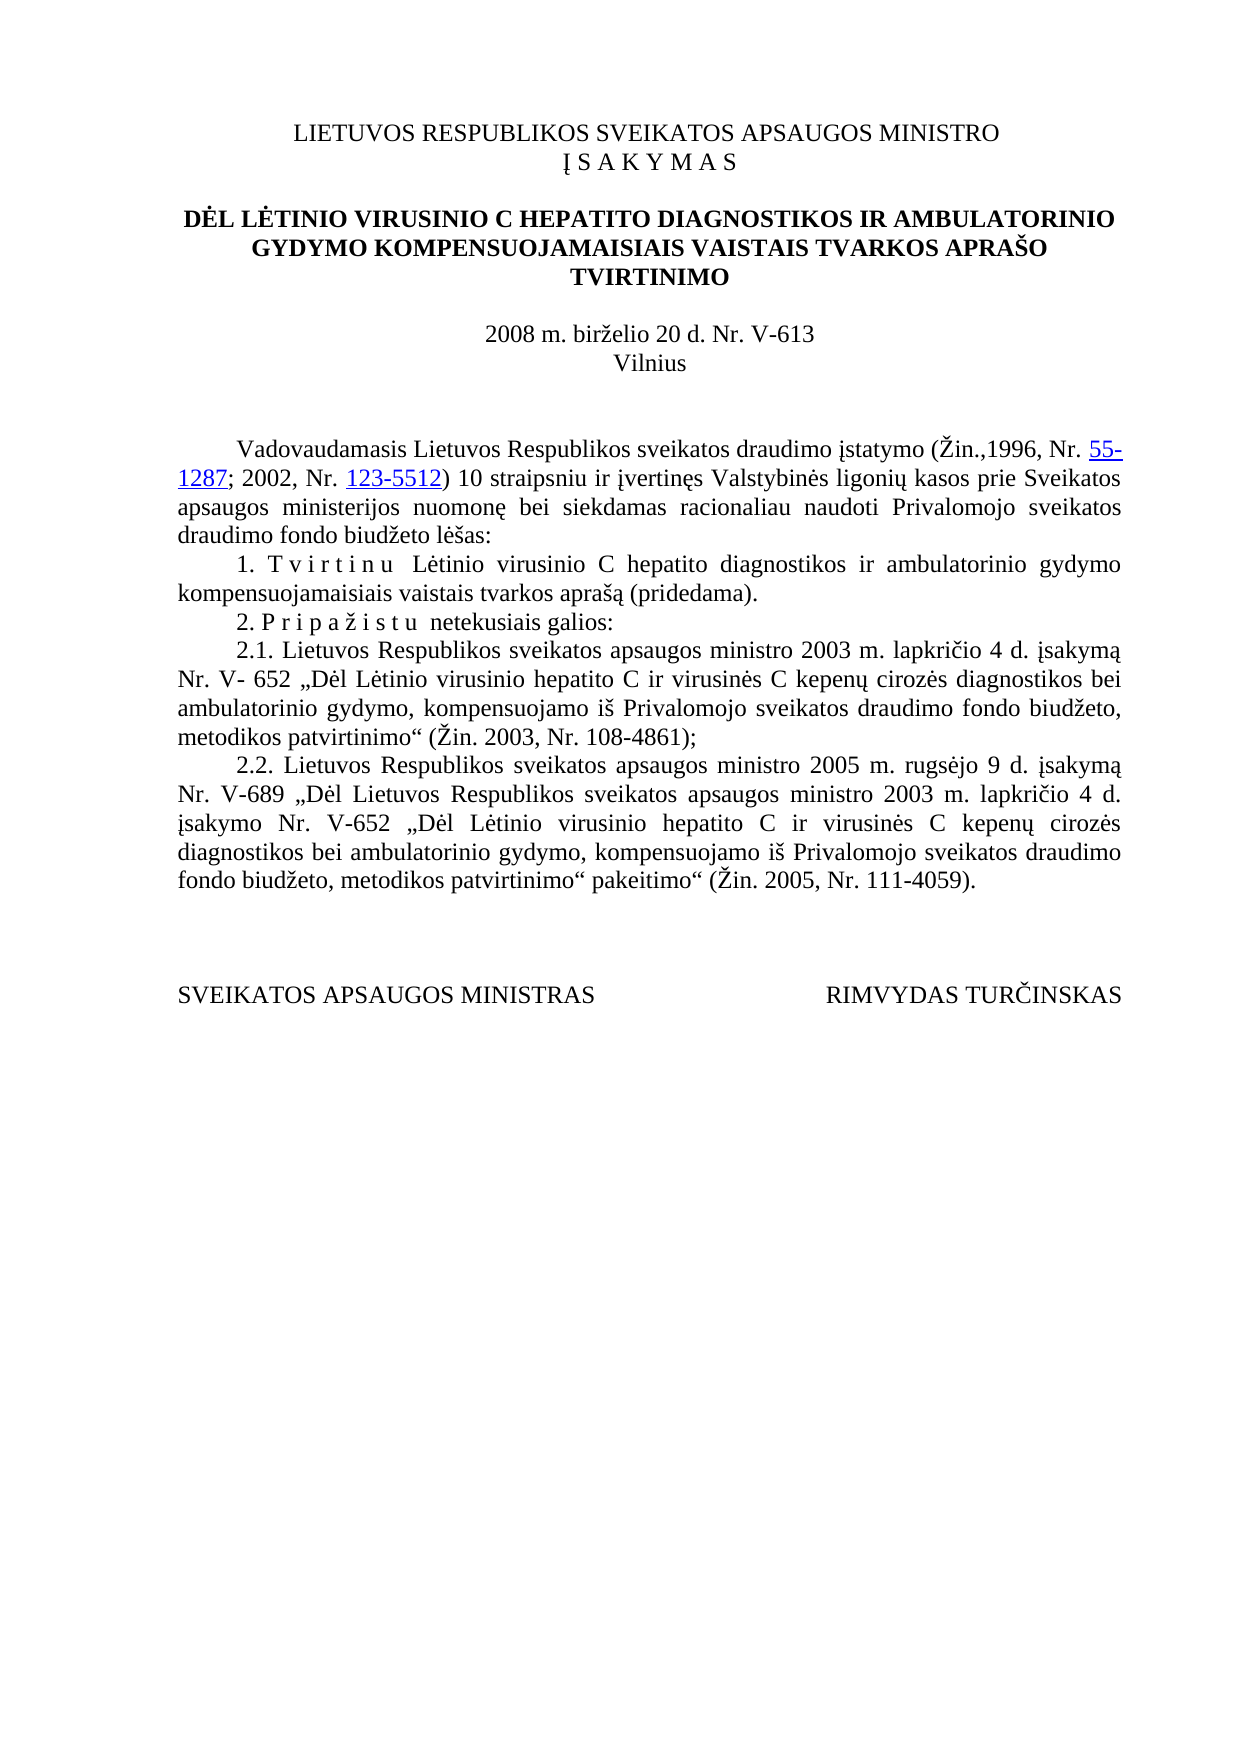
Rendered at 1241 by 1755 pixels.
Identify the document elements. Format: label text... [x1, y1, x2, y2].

text DĖL LĖTINIO VIRUSINIO C HEPATITO DIAGNOSTIKOS IR AMBULATORINIO GYDYMO KOMPENSUOJAMAISIAIS VAISTAIS TVARKOS APRAŠO TVIRTINIMO [177, 204, 1122, 291]
text 2008 m. birželio 20 d. Nr. V-613 [177, 319, 1122, 348]
text Vadovaudamasis Lietuvos Respublikos sveikatos draudimo įstatymo (Žin.,1996, Nr. 55-1287; 2002, Nr. 123-5512) 10 straipsniu ir įvertinęs Valstybinės ligonių kasos prie Sveikatos apsaugos ministerijos nuomonę bei siekdamas racionaliau naudoti Privalomojo sveikatos draudimo fondo biudžeto lėšas: [177, 434, 1122, 549]
text Vilnius [177, 348, 1122, 377]
text SVEIKATOS APSAUGOS MINISTRAS RIMVYDAS TURČINSKAS [177, 981, 1122, 1009]
text 1. Tvirtinu Lėtinio virusinio C hepatito diagnostikos ir ambulatorinio gydymo kompensuojamaisiais vaistais tvarkos aprašą (pridedama). [177, 549, 1122, 607]
text 2.1. Lietuvos Respublikos sveikatos apsaugos ministro 2003 m. lapkričio 4 d. įsakymą Nr. V- 652 „Dėl Lėtinio virusinio hepatito C ir virusinės C kepenų cirozės diagnostikos bei ambulatorinio gydymo, kompensuojamo iš Privalomojo sveikatos draudimo fondo biudžeto, metodikos patvirtinimo“ (Žin. 2003, Nr. 108-4861); [177, 636, 1122, 751]
text LIETUVOS RESPUBLIKOS SVEIKATOS APSAUGOS MINISTRO [177, 118, 1122, 147]
text 2. Pripažistu netekusiais galios: [177, 607, 1122, 636]
text ĮSAKYMAS [177, 147, 1122, 176]
text 2.2. Lietuvos Respublikos sveikatos apsaugos ministro 2005 m. rugsėjo 9 d. įsakymą Nr. V-689 „Dėl Lietuvos Respublikos sveikatos apsaugos ministro 2003 m. lapkričio 4 d. įsakymo Nr. V-652 „Dėl Lėtinio virusinio hepatito C ir virusinės C kepenų cirozės diagnostikos bei ambulatorinio gydymo, kompensuojamo iš Privalomojo sveikatos draudimo fondo biudžeto, metodikos patvirtinimo“ pakeitimo“ (Žin. 2005, Nr. 111-4059). [177, 751, 1122, 894]
